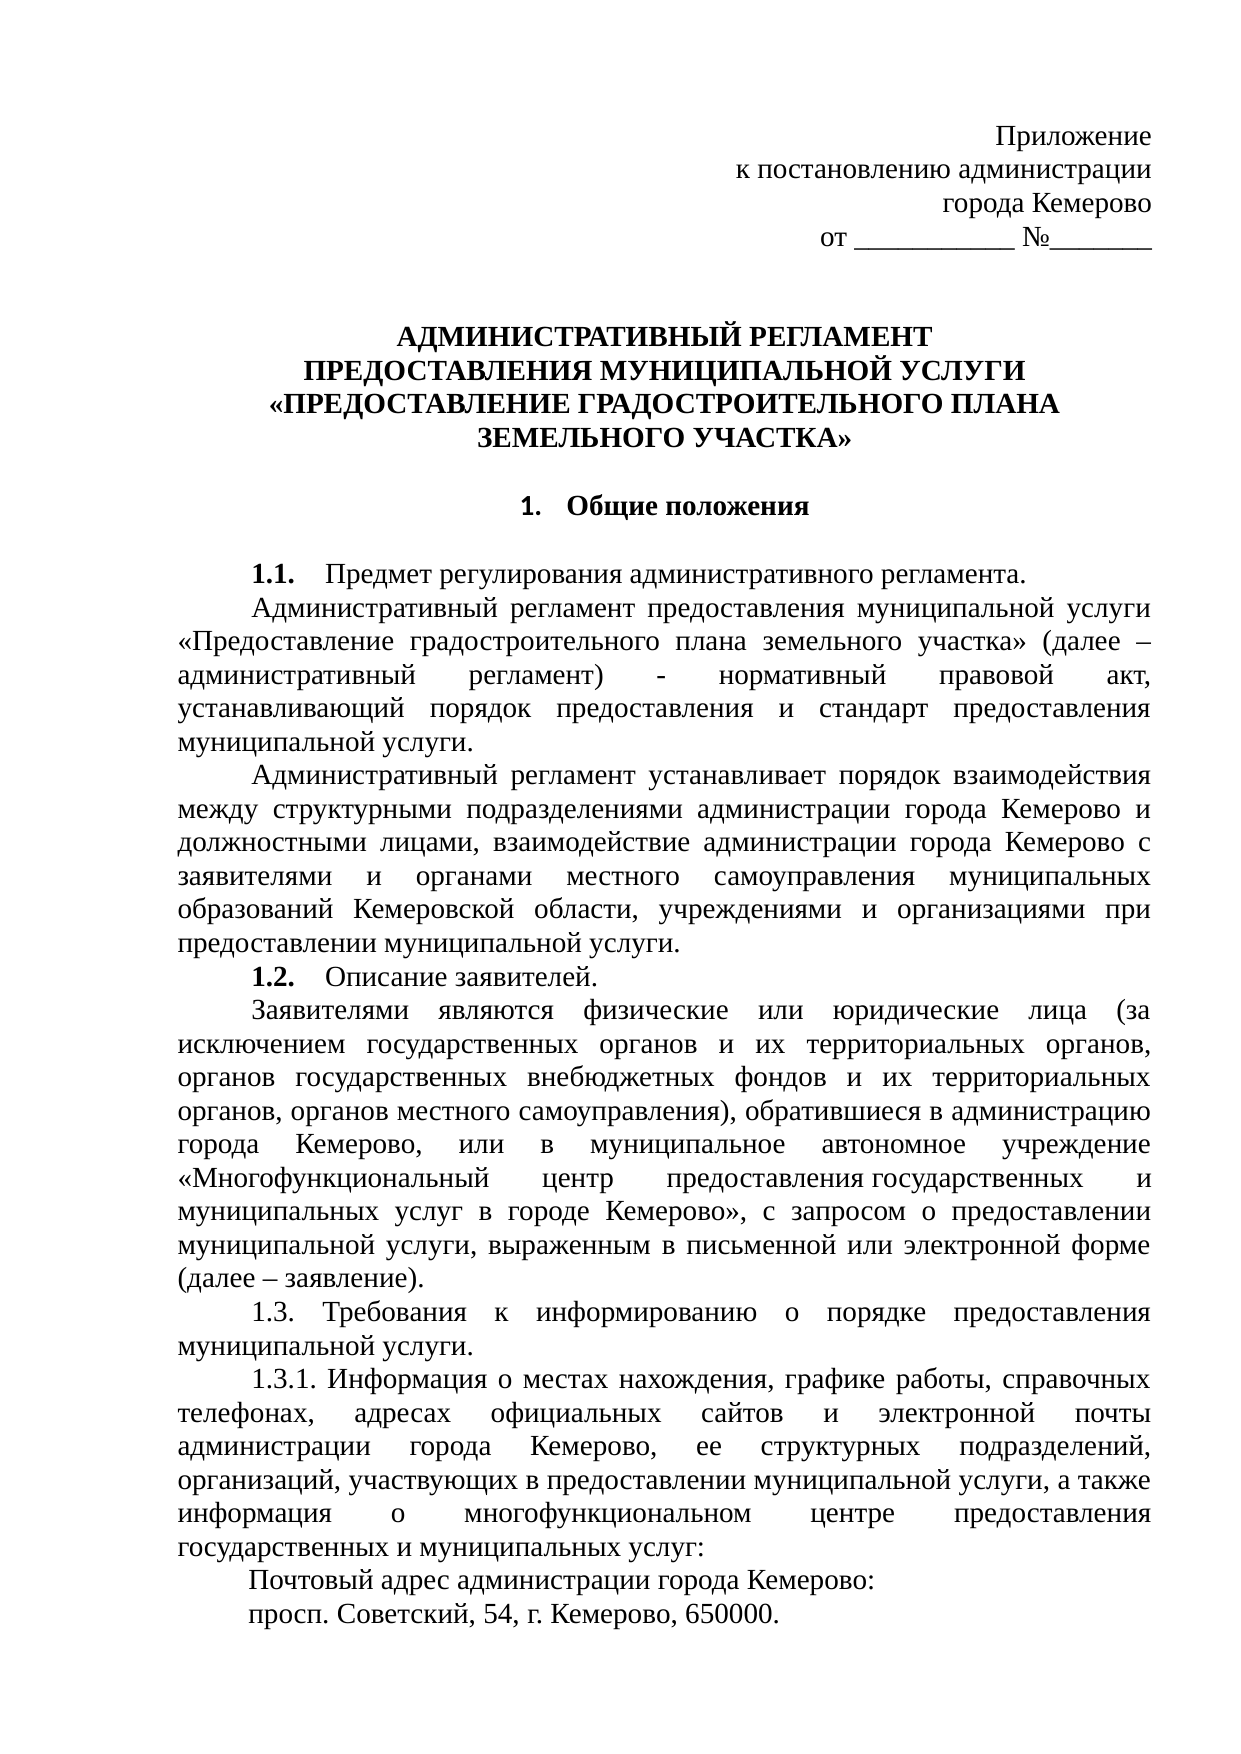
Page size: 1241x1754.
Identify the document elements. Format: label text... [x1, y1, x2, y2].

text Административный регламент предоставления муниципальной услуги «Предоставление градостроительного плана земельного участка» (далее – административный регламент) - нормативный правовой акт, устанавливающий порядок предоставления и стандарт предоставления муниципальной услуги. [177, 590, 1152, 757]
list Описание заявителей. [177, 959, 1152, 992]
text ПРЕДОСТАВЛЕНИЯ МУНИЦИПАЛЬНОЙ УСЛУГИ «ПРЕДОСТАВЛЕНИЕ ГРАДОСТРОИТЕЛЬНОГО ПЛАНА ЗЕМЕЛЬНОГО УЧАСТКА» [177, 353, 1152, 453]
text города Кемерово [177, 185, 1152, 219]
text к постановлению администрации [177, 152, 1152, 185]
text от ___________ №_______ [177, 219, 1152, 252]
text просп. Советский, 54, г. Кемерово, 650000. [177, 1596, 1152, 1629]
list Общие положения [177, 487, 1152, 523]
text 1.3. Требования к информированию о порядке предоставления муниципальной услуги. [177, 1294, 1152, 1361]
text Административный регламент устанавливает порядок взаимодействия между структурными подразделениями администрации города Кемерово и должностными лицами, взаимодействие администрации города Кемерово с заявителями и органами местного самоуправления муниципальных образований Кемеровской области, учреждениями и организациями при предоставлении муниципальной услуги. [177, 757, 1152, 959]
text 1.3.1. Информация о местах нахождения, графике работы, справочных телефонах, адресах официальных сайтов и электронной почты администрации города Кемерово, ее структурных подразделений, организаций, участвующих в предоставлении муниципальной услуги, а также информация о многофункциональном центре предоставления государственных и муниципальных услуг: [177, 1361, 1152, 1562]
text АДМИНИСТРАТИВНЫЙ РЕГЛАМЕНТ [177, 319, 1152, 353]
text Заявителями являются физические или юридические лица (за исключением государственных органов и их территориальных органов, органов государственных внебюджетных фондов и их территориальных органов, органов местного самоуправления), обратившиеся в администрацию города Кемерово, или в муниципальное автономное учреждение «Многофункциональный центр предоставления государственных и муниципальных услуг в городе Кемерово», с запросом о предоставлении муниципальной услуги, выраженным в письменной или электронной форме (далее – заявление). [177, 992, 1152, 1294]
subtitle Приложение [177, 118, 1152, 152]
list Предмет регулирования административного регламента. [177, 556, 1152, 590]
text Почтовый адрес администрации города Кемерово: [177, 1562, 1152, 1596]
